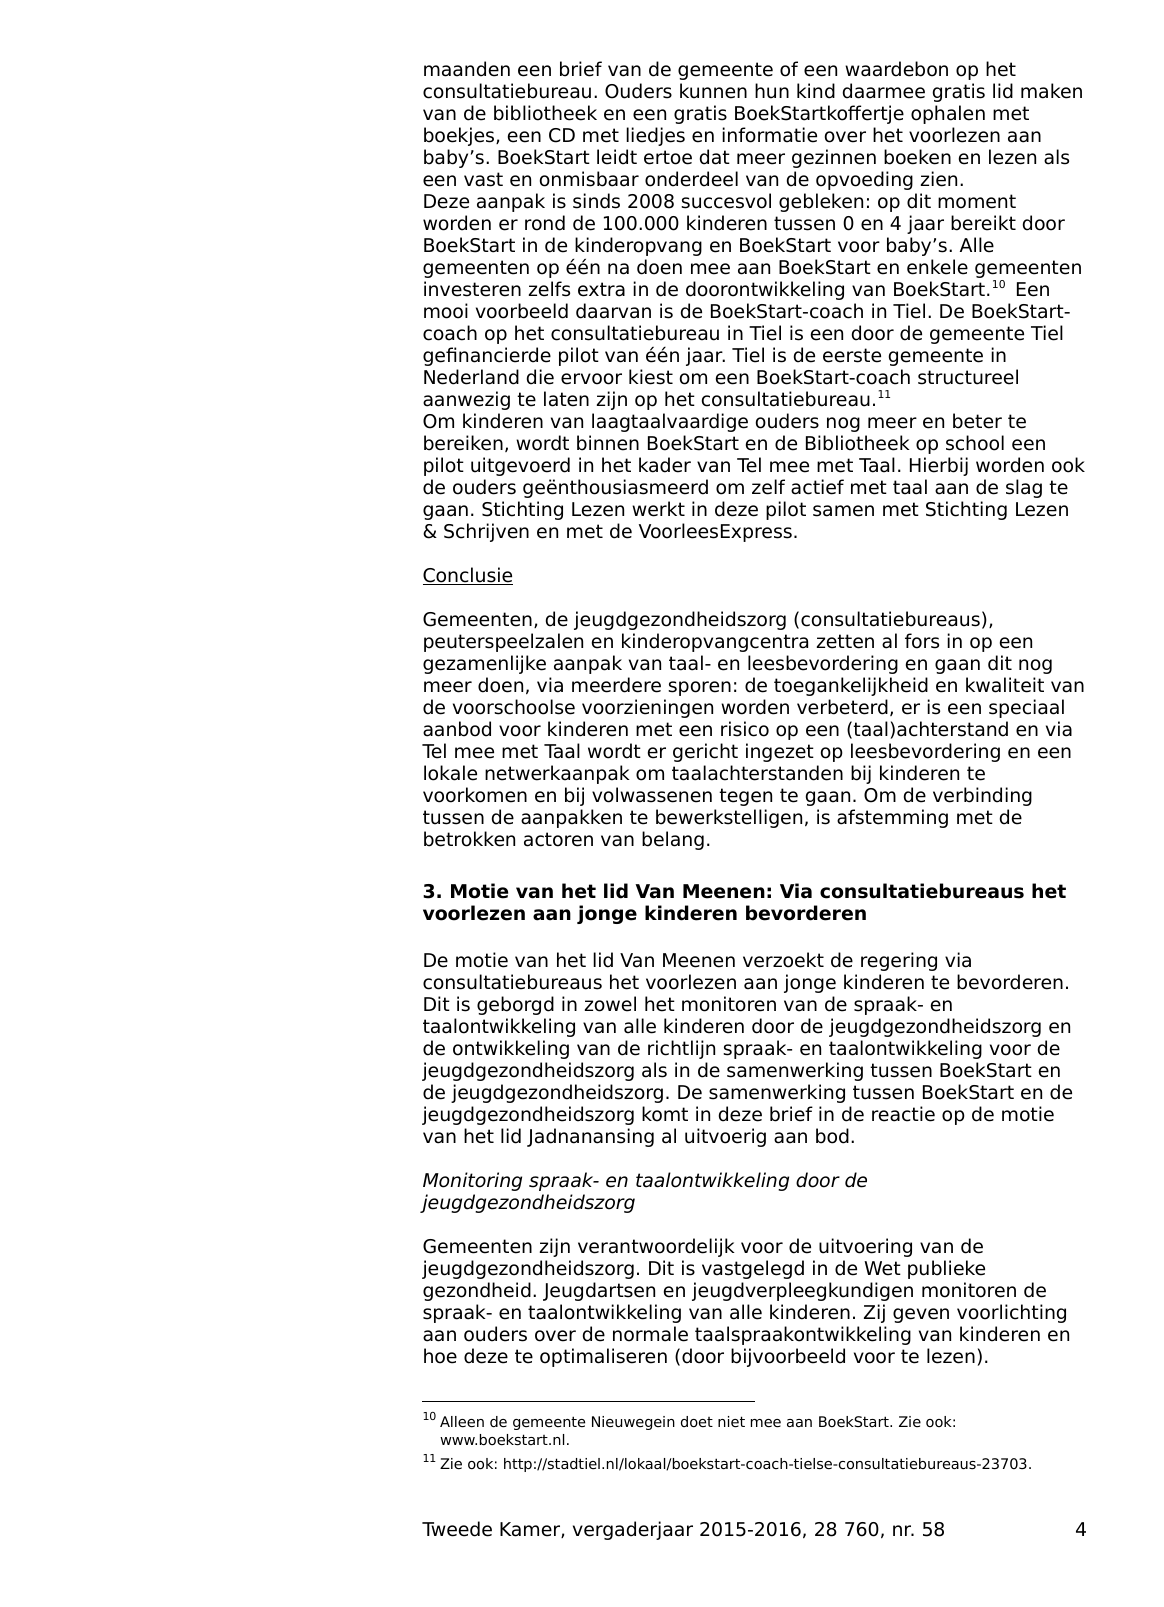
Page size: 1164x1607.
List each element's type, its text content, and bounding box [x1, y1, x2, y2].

text Om kinderen van laagtaalvaardige ouders nog meer en beter te bereiken, wordt binnen BoekStart en de Bibliotheek op school een pilot uitgevoerd in het kader van Tel mee met Taal. Hierbij worden ook de ouders geënthousiasmeerd om zelf actief met taal aan de slag te gaan. Stichting Lezen werkt in deze pilot samen met Stichting Lezen & Schrijven en met de VoorleesExpress. [422, 411, 1087, 543]
text Alleen de gemeente Nieuwegein doet niet mee aan BoekStart. Zie ook: www.boekstart.nl. [422, 1410, 1087, 1449]
text Gemeenten, de jeugdgezondheidszorg (consultatiebureaus), peuterspeelzalen en kinderopvangcentra zetten al fors in op een gezamenlijke aanpak van taal- en leesbevordering en gaan dit nog meer doen, via meerdere sporen: de toegankelijkheid en kwaliteit van de voorschoolse voorzieningen worden verbeterd, er is een speciaal aanbod voor kinderen met een risico op een (taal)achterstand en via Tel mee met Taal wordt er gericht ingezet op leesbevordering en een lokale netwerkaanpak om taalachterstanden bij kinderen te voorkomen en bij volwassenen tegen te gaan. Om de verbinding tussen de aanpakken te bewerkstelligen, is afstemming met de betrokken actoren van belang. [422, 609, 1087, 851]
text Zie ook: http://stadtiel.nl/lokaal/boekstart-coach-tielse-consultatiebureaus-23703. [422, 1452, 1087, 1474]
subtitle Conclusie [422, 565, 1087, 587]
text Gemeenten zijn verantwoordelijk voor de uitvoering van de jeugdgezondheidszorg. Dit is vastgelegd in de Wet publieke gezondheid. Jeugdartsen en jeugdverpleegkundigen monitoren de spraak- en taalontwikkeling van alle kinderen. Zij geven voorlichting aan ouders over de normale taalspraakontwikkeling van kinderen en hoe deze te optimaliseren (door bijvoorbeeld voor te lezen). [422, 1236, 1087, 1368]
text Deze aanpak is sinds 2008 succesvol gebleken: op dit moment worden er rond de 100.000 kinderen tussen 0 en 4 jaar bereikt door BoekStart in de kinderopvang en BoekStart voor baby’s. Alle gemeenten op één na doen mee aan BoekStart en enkele gemeenten investeren zelfs extra in de doorontwikkeling van BoekStart. Een mooi voorbeeld daarvan is de BoekStart-coach in Tiel. De BoekStart-coach op het consultatiebureau in Tiel is een door de gemeente Tiel gefinancierde pilot van één jaar. Tiel is de eerste gemeente in Nederland die ervoor kiest om een BoekStart-coach structureel aanwezig te laten zijn op het consultatiebureau. [422, 191, 1087, 411]
subtitle 3. Motie van het lid Van Meenen: Via consultatiebureaus het voorlezen aan jonge kinderen bevorderen [422, 881, 1087, 925]
text maanden een brief van de gemeente of een waardebon op het consultatiebureau. Ouders kunnen hun kind daarmee gratis lid maken van de bibliotheek en een gratis BoekStartkoffertje ophalen met boekjes, een CD met liedjes en informatie over het voorlezen aan baby’s. BoekStart leidt ertoe dat meer gezinnen boeken en lezen als een vast en onmisbaar onderdeel van de opvoeding zien. [422, 59, 1087, 191]
text De motie van het lid Van Meenen verzoekt de regering via consultatiebureaus het voorlezen aan jonge kinderen te bevorderen. Dit is geborgd in zowel het monitoren van de spraak- en taalontwikkeling van alle kinderen door de jeugdgezondheidszorg en de ontwikkeling van de richtlijn spraak- en taalontwikkeling voor de jeugdgezondheidszorg als in de samenwerking tussen BoekStart en de jeugdgezondheidszorg. De samenwerking tussen BoekStart en de jeugdgezondheidszorg komt in deze brief in de reactie op de motie van het lid Jadnanansing al uitvoerig aan bod. [422, 950, 1087, 1147]
subtitle Monitoring spraak- en taalontwikkeling door de jeugdgezondheidszorg [422, 1170, 1087, 1214]
